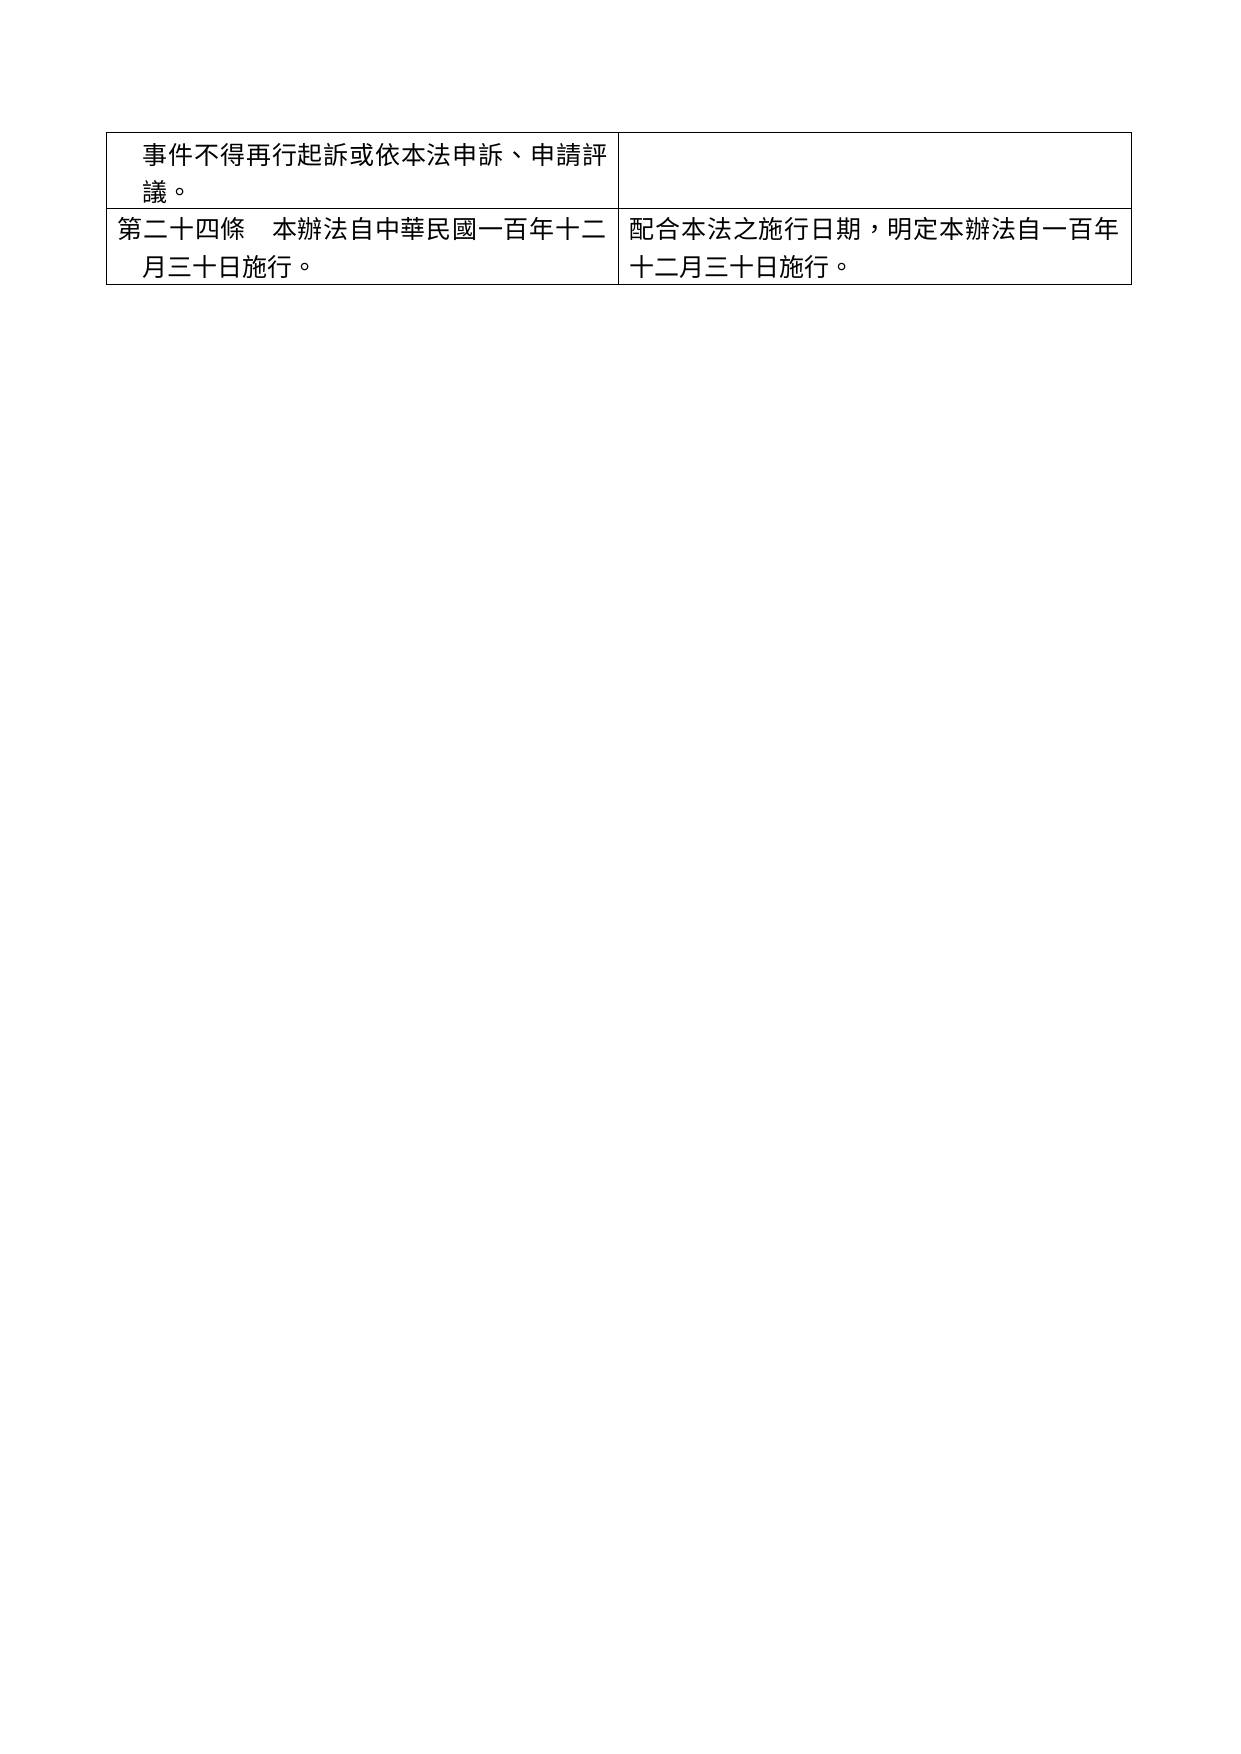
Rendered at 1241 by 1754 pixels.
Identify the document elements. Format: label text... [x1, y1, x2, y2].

table_cell [619, 133, 1131, 208]
table_cell 第二十四條 本辦法自中華民國一百年十二月三十日施行。 [107, 209, 618, 284]
table_cell 配合本法之施行日期，明定本辦法自一百年十二月三十日施行。 [619, 209, 1131, 284]
table_cell 事件不得再行起訴或依本法申訴、申請評議。 [107, 133, 618, 208]
